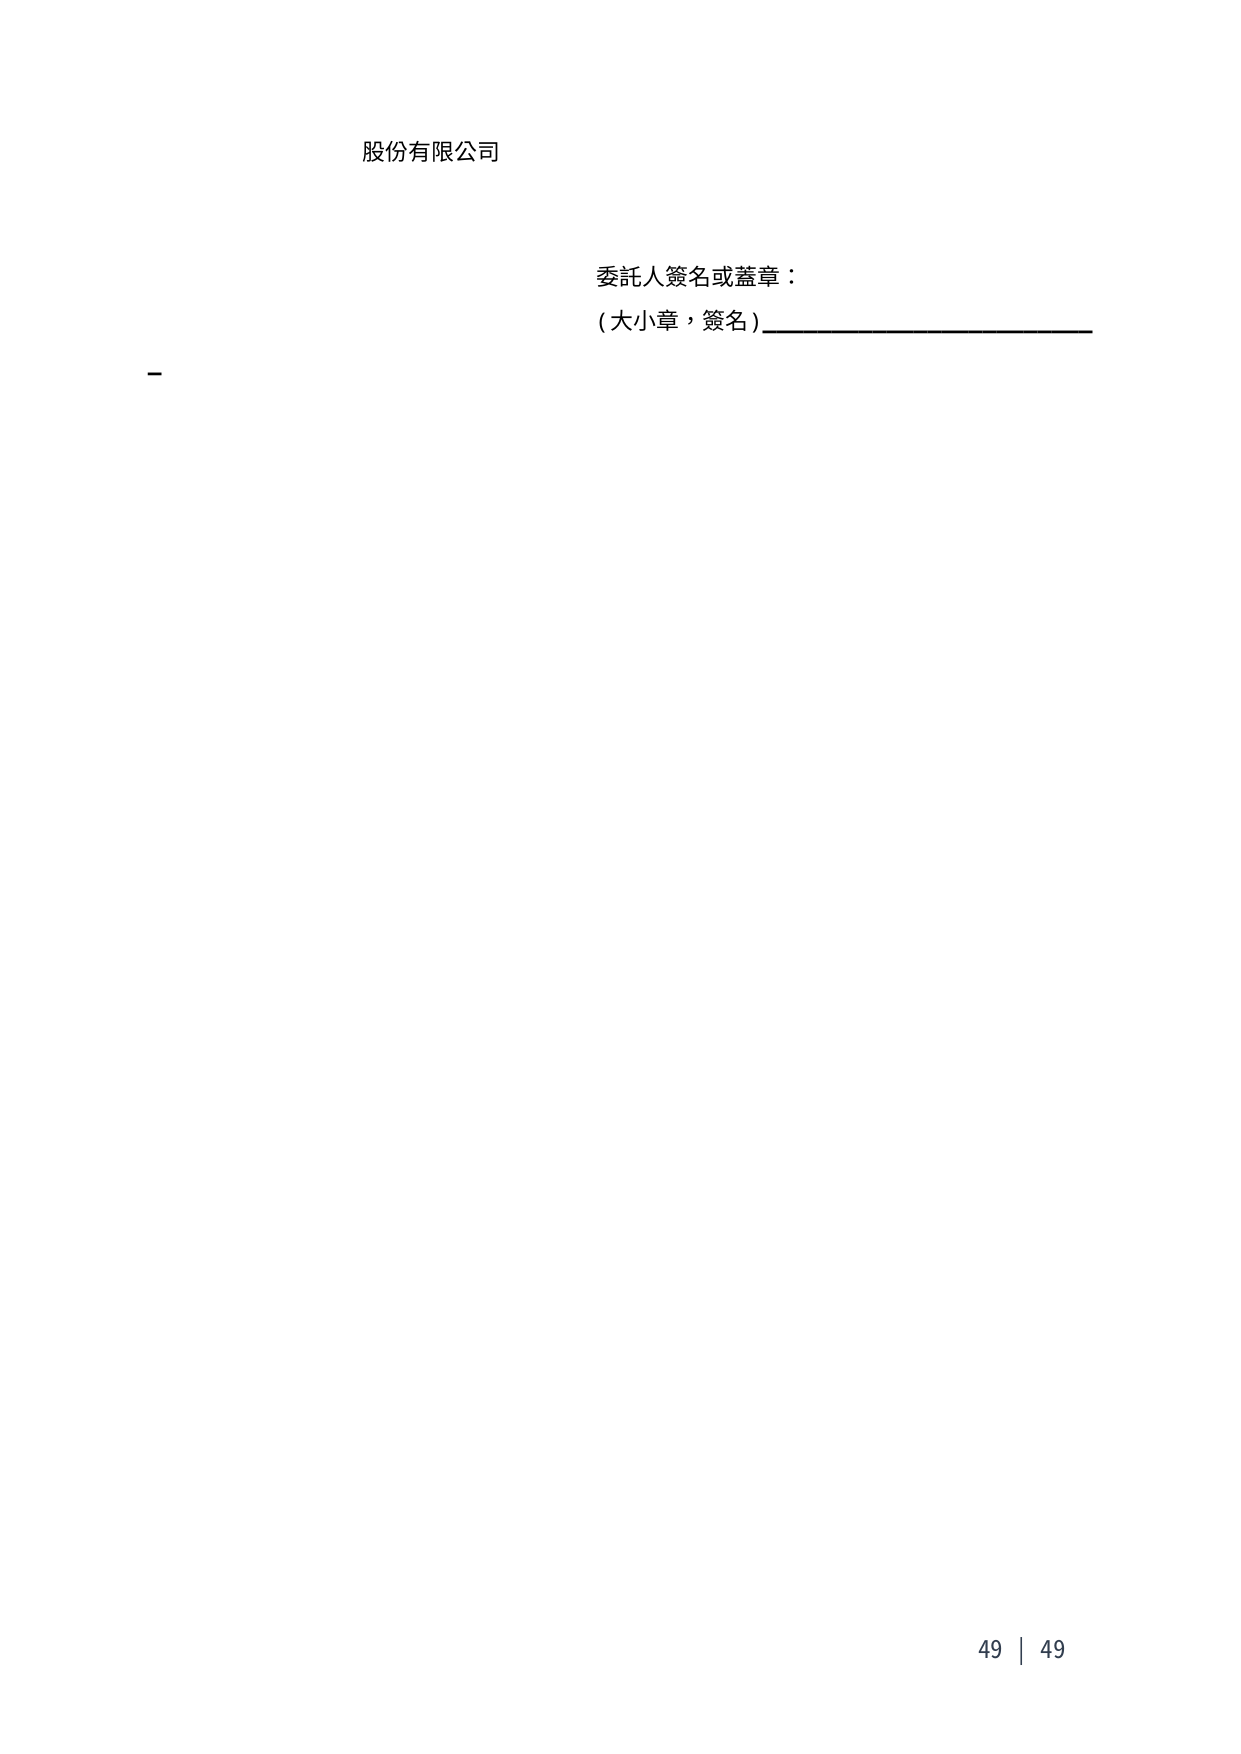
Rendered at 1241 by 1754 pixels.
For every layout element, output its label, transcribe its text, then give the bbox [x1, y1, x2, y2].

text (大小章，簽名)___________________­­­­______ [148, 296, 1092, 380]
text 股份有限公司 [198, 109, 1092, 171]
text 委託人簽名或蓋章： [198, 234, 1092, 296]
